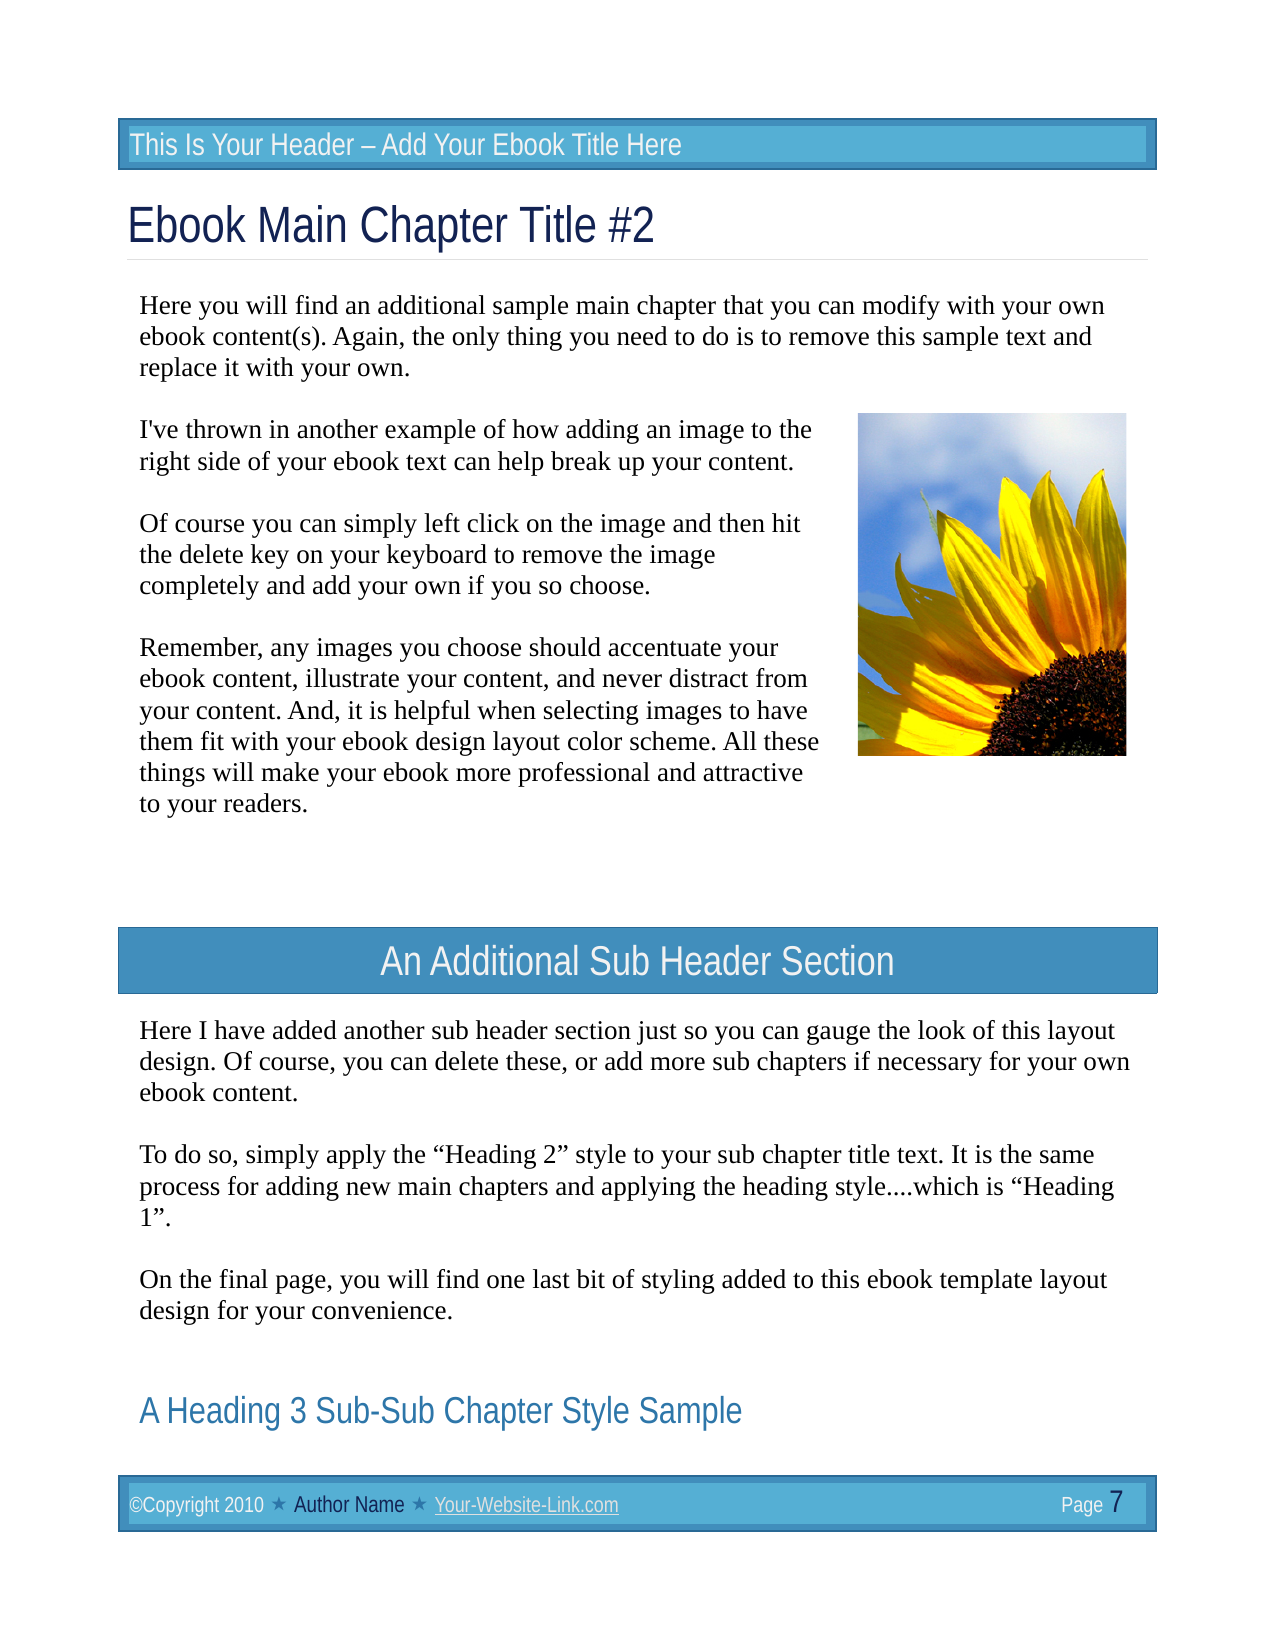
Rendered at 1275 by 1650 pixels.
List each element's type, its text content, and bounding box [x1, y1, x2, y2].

text Here you will find an additional sample main chapter that you can modify with your own ebook content(s). Again, the only thing you need to do is to remove this sample text and replace it with your own. [139, 289, 1136, 382]
subtitle A Heading 3 Sub-Sub Chapter Style Sample [139, 1388, 1136, 1431]
text Of course you can simply left click on the image and then hit the delete key on your keyboard to remove the image completely and add your own if you so choose. [139, 507, 857, 600]
text Here I have added another sub header section just so you can gauge the look of this layout design. Of course, you can delete these, or add more sub chapters if necessary for your own ebook content. [139, 1014, 1136, 1107]
text To do so, simply apply the “Heading 2” style to your sub chapter title text. It is the same process for adding new main chapters and applying the heading style....which is “Heading 1”. [139, 1139, 1136, 1232]
subtitle Ebook Main Chapter Title #2 [127, 194, 1148, 259]
text On the final page, you will find one last bit of styling added to this ebook template layout design for your convenience. [139, 1263, 1136, 1326]
subtitle An Additional Sub Header Section [119, 928, 1157, 993]
text Remember, any images you choose should accentuate your ebook content, illustrate your content, and never distract from your content. And, it is helpful when selecting images to have them fit with your ebook design layout color scheme. All these things will make your ebook more professional and attractive to your readers. [139, 631, 1136, 818]
picture [857, 413, 1127, 756]
text I've thrown in another example of how adding an image to the right side of your ebook text can help break up your content. [139, 413, 857, 476]
